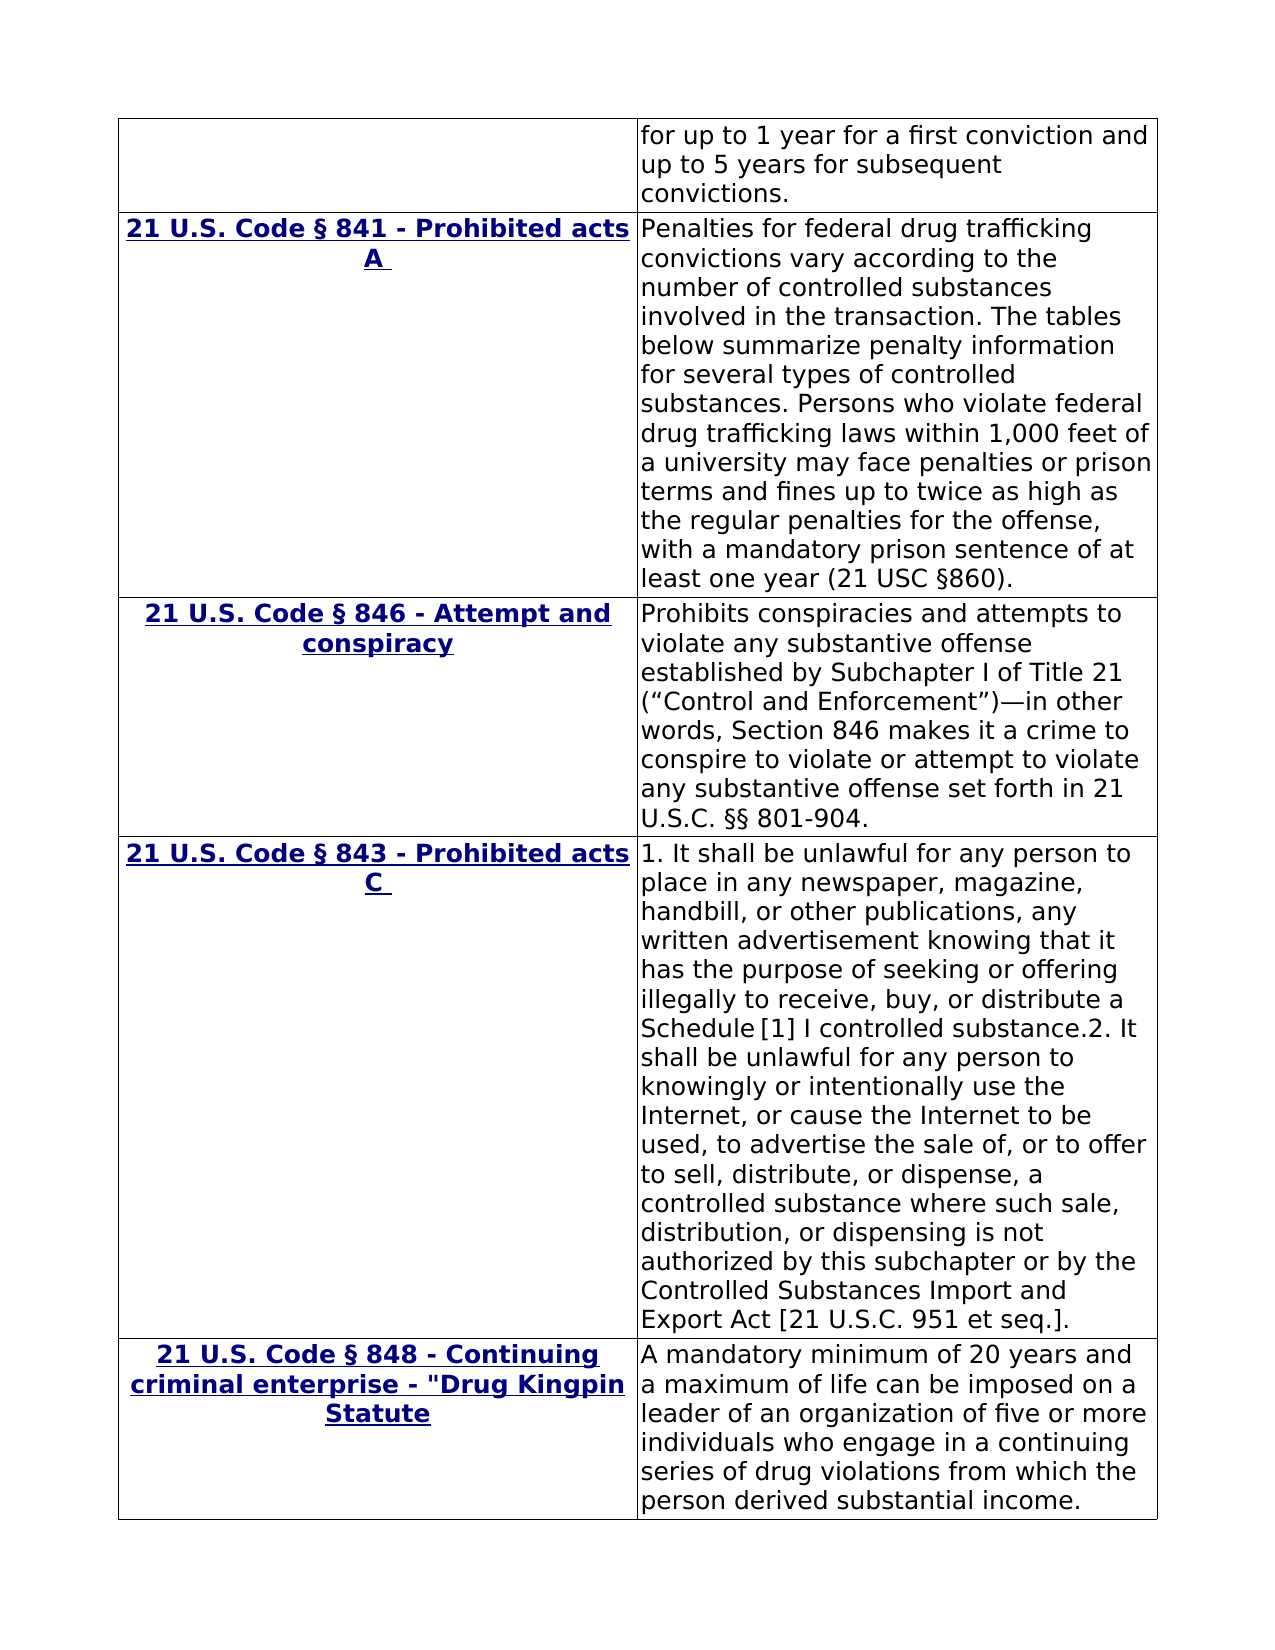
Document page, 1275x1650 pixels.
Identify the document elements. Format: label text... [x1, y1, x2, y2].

table_cell 21 U.S. Code § 843 - Prohibited acts C [119, 837, 637, 1338]
table_cell 21 U.S. Code § 846 - Attempt and conspiracy [119, 598, 637, 836]
table_cell 21 U.S. Code § 848 - Continuing criminal enterprise - "Drug Kingpin Statute [119, 1339, 637, 1519]
table_cell 1. It shall be unlawful for any person to place in any newspaper, magazine, handbill, or other publications, any written advertisement knowing that it has the purpose of seeking or offering illegally to receive, buy, or distribute a Schedule [1] I controlled substance.2. It shall be unlawful for any person to knowingly or intentionally use the Internet, or cause the Internet to be used, to advertise the sale of, or to offer to sell, distribute, or dispense, a controlled substance where such sale, distribution, or dispensing is not authorized by this subchapter or by the Controlled Substances Import and Export Act [21 U.S.C. 951 et seq.]. [638, 837, 1157, 1338]
table_cell 21 U.S. Code § 841 - Prohibited acts A [119, 213, 637, 597]
table_cell for up to 1 year for a first conviction and up to 5 years for subsequent convictions. [638, 119, 1157, 212]
table_cell [119, 119, 637, 212]
table_cell Penalties for federal drug trafficking convictions vary according to the number of controlled substances involved in the transaction. The tables below summarize penalty information for several types of controlled substances. Persons who violate federal drug trafficking laws within 1,000 feet of a university may face penalties or prison terms and fines up to twice as high as the regular penalties for the offense, with a mandatory prison sentence of at least one year (21 USC §860). [638, 213, 1157, 597]
table_cell Prohibits conspiracies and attempts to violate any substantive offense established by Subchapter I of Title 21 (“Control and Enforcement”)—in other words, Section 846 makes it a crime to conspire to violate or attempt to violate any substantive offense set forth in 21 U.S.C. §§ 801-904. [638, 598, 1157, 836]
table_cell A mandatory minimum of 20 years and a maximum of life can be imposed on a leader of an organization of five or more individuals who engage in a continuing series of drug violations from which the person derived substantial income. [638, 1339, 1157, 1519]
